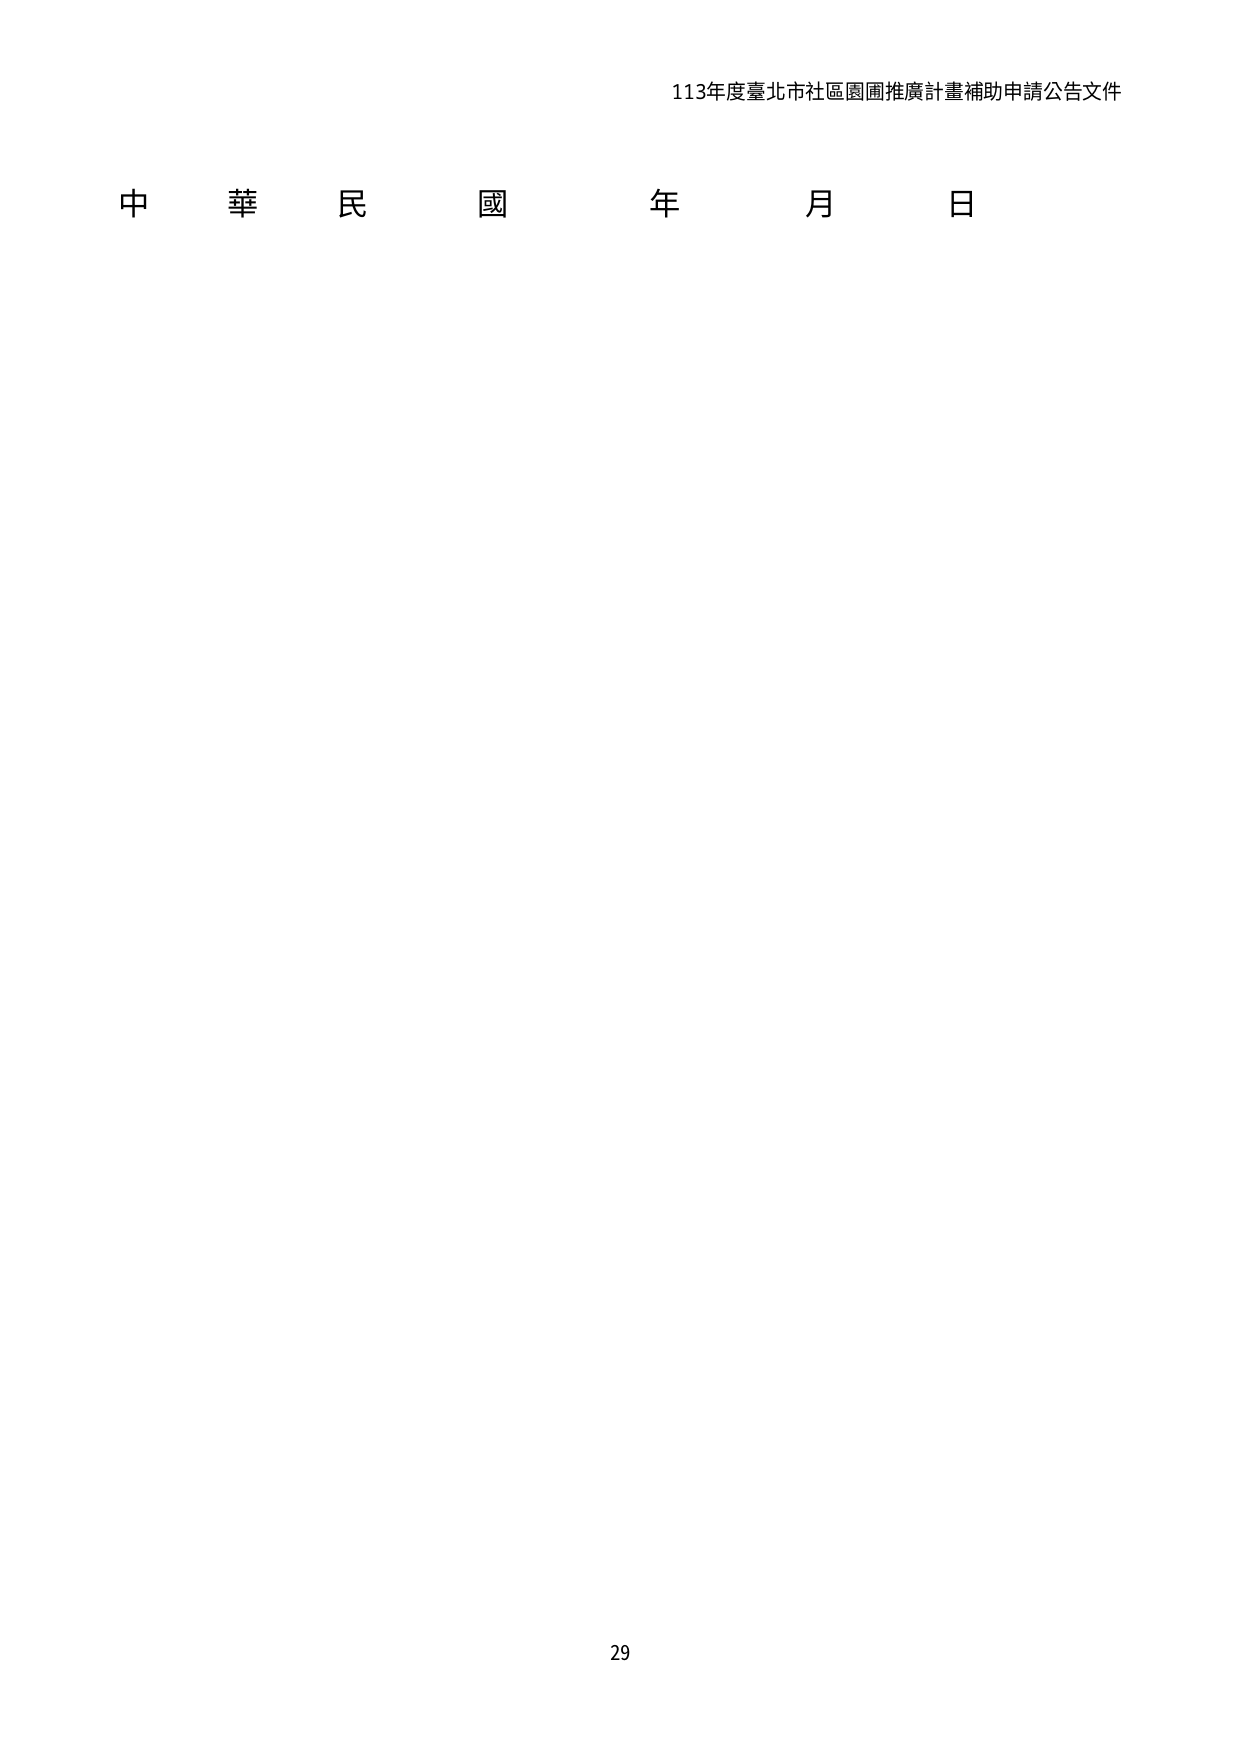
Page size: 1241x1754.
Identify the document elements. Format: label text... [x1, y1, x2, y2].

text 中 華 民 國 年 月 日 [118, 172, 1122, 226]
